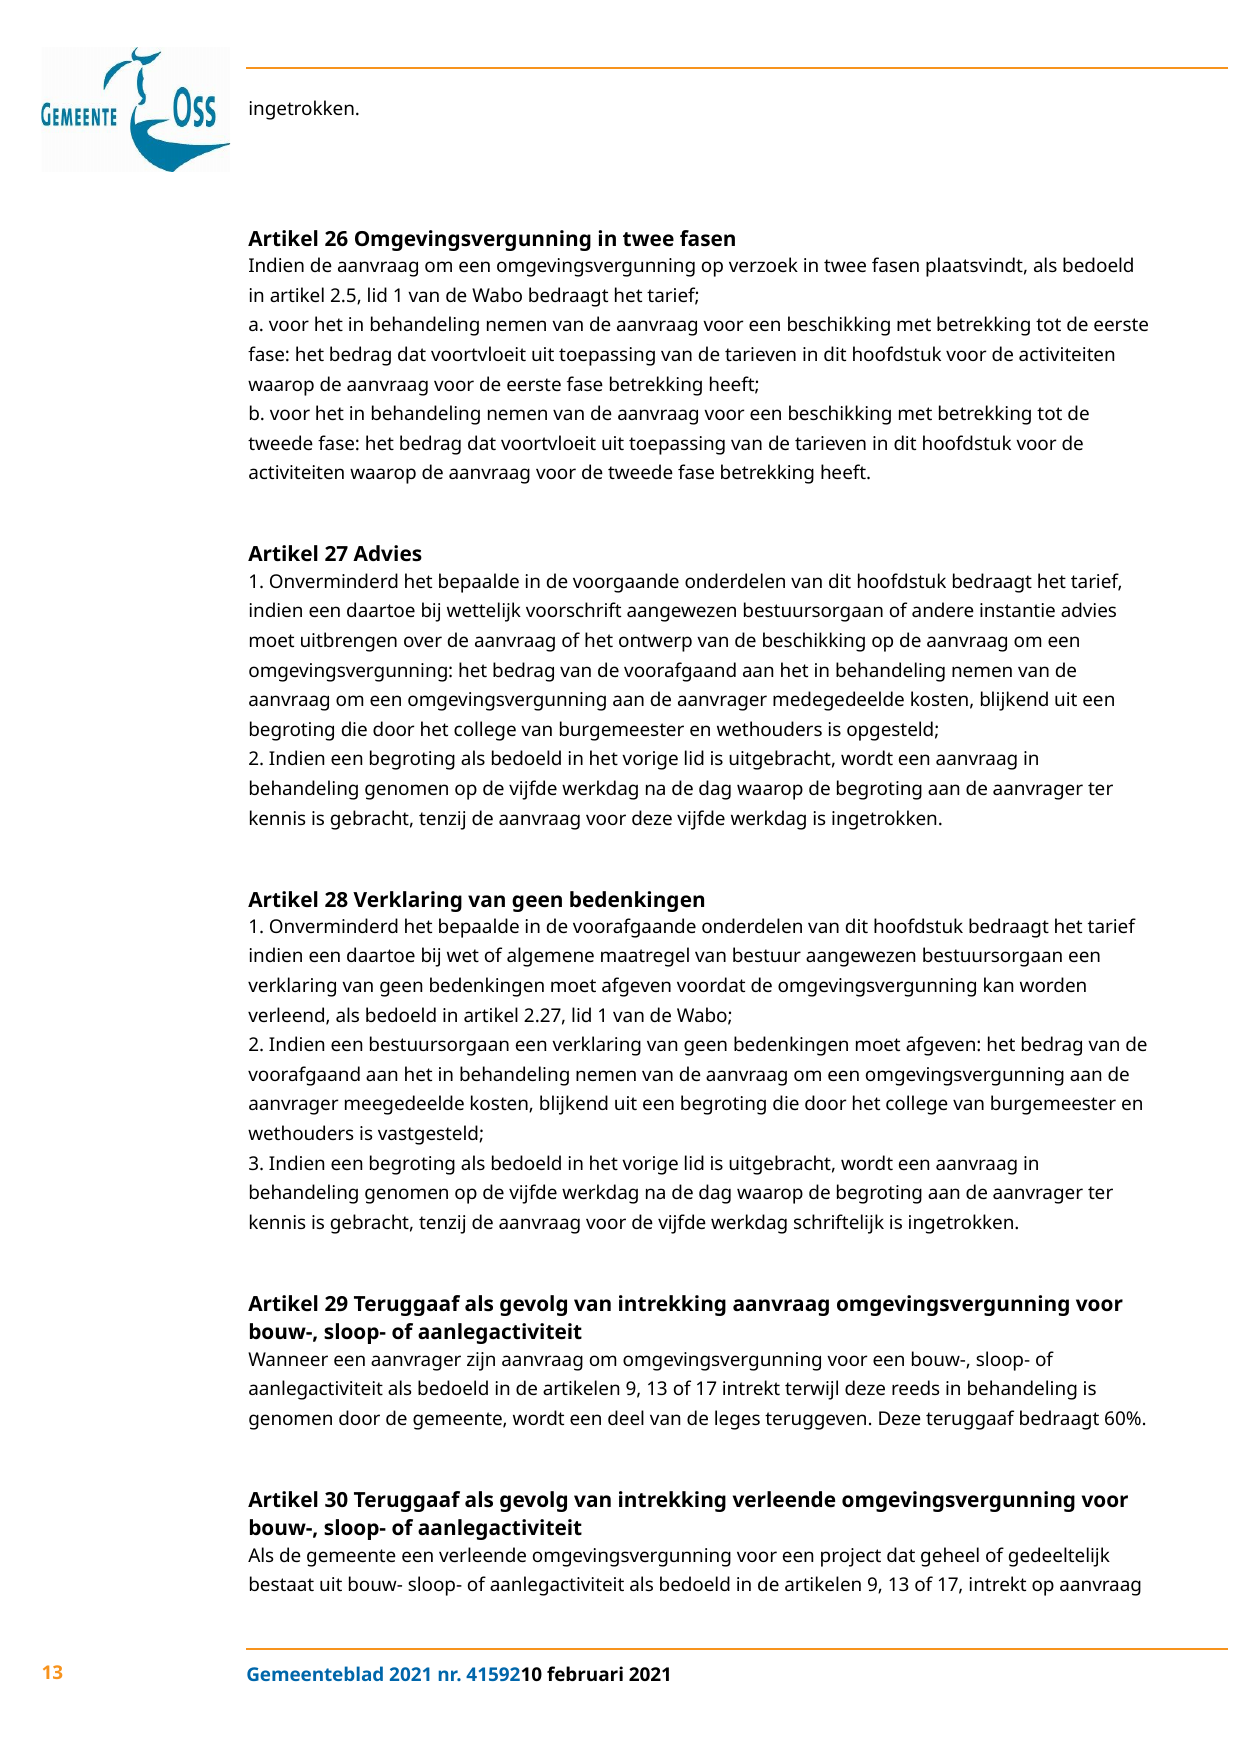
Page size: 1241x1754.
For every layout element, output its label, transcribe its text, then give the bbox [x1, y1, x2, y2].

text Artikel 29 Teruggaaf als gevolg van intrekking aanvraag omgevingsvergunning voor bouw-, sloop- of aanlegactiviteit [248, 1289, 1152, 1346]
text Artikel 26 Omgevingsvergunning in twee fasen [248, 224, 1152, 252]
text Artikel 30 Teruggaaf als gevolg van intrekking verleende omgevingsvergunning voor bouw-, sloop- of aanlegactiviteit [248, 1485, 1152, 1542]
text 2. Indien een begroting als bedoeld in het vorige lid is uitgebracht, wordt een aanvraag in behandeling genomen op de vijfde werkdag na de dag waarop de begroting aan de aanvrager ter kennis is gebracht, tenzij de aanvraag voor deze vijfde werkdag is ingetrokken. [248, 746, 1152, 830]
text 1. Onverminderd het bepaalde in de voorgaande onderdelen van dit hoofdstuk bedraagt het tarief, indien een daartoe bij wettelijk voorschrift aangewezen bestuursorgaan of andere instantie advies moet uitbrengen over de aanvraag of het ontwerp van de beschikking op de aanvraag om een omgevingsvergunning: het bedrag van de voorafgaand aan het in behandeling nemen van de aanvraag om een omgevingsvergunning aan de aanvrager medegedeelde kosten, blijkend uit een begroting die door het college van burgemeester en wethouders is opgesteld; [248, 568, 1152, 742]
text b. voor het in behandeling nemen van de aanvraag voor een beschikking met betrekking tot de tweede fase: het bedrag dat voortvloeit uit toepassing van de tarieven in dit hoofdstuk voor de activiteiten waarop de aanvraag voor de tweede fase betrekking heeft. [248, 400, 1152, 485]
picture [41, 47, 231, 172]
text Artikel 27 Advies [248, 539, 1152, 568]
text Artikel 28 Verklaring van geen bedenkingen [248, 885, 1152, 913]
text 3. Indien een begroting als bedoeld in het vorige lid is uitgebracht, wordt een aanvraag in behandeling genomen op de vijfde werkdag na de dag waarop de begroting aan de aanvrager ter kennis is gebracht, tenzij de aanvraag voor de vijfde werkdag schriftelijk is ingetrokken. [248, 1150, 1152, 1235]
text ingetrokken. [248, 95, 1152, 121]
text Wanneer een aanvrager zijn aanvraag om omgevingsvergunning voor een bouw-, sloop- of aanlegactiviteit als bedoeld in de artikelen 9, 13 of 17 intrekt terwijl deze reeds in behandeling is genomen door de gemeente, wordt een deel van de leges teruggeven. Deze teruggaaf bedraagt 60%. [248, 1346, 1152, 1431]
text a. voor het in behandeling nemen van de aanvraag voor een beschikking met betrekking tot de eerste fase: het bedrag dat voortvloeit uit toepassing van de tarieven in dit hoofdstuk voor de activiteiten waarop de aanvraag voor de eerste fase betrekking heeft; [248, 312, 1152, 397]
text 1. Onverminderd het bepaalde in de voorafgaande onderdelen van dit hoofdstuk bedraagt het tarief indien een daartoe bij wet of algemene maatregel van bestuur aangewezen bestuursorgaan een verklaring van geen bedenkingen moet afgeven voordat de omgevingsvergunning kan worden verleend, als bedoeld in artikel 2.27, lid 1 van de Wabo; [248, 913, 1152, 1028]
text Als de gemeente een verleende omgevingsvergunning voor een project dat geheel of gedeeltelijk bestaat uit bouw- sloop- of aanlegactiviteit als bedoeld in de artikelen 9, 13 of 17, intrekt op aanvraag [248, 1542, 1152, 1597]
text 2. Indien een bestuursorgaan een verklaring van geen bedenkingen moet afgeven: het bedrag van de voorafgaand aan het in behandeling nemen van de aanvraag om een omgevingsvergunning aan de aanvrager meegedeelde kosten, blijkend uit een begroting die door het college van burgemeester en wethouders is vastgesteld; [248, 1031, 1152, 1146]
text Indien de aanvraag om een omgevingsvergunning op verzoek in twee fasen plaatsvindt, als bedoeld in artikel 2.5, lid 1 van de Wabo bedraagt het tarief; [248, 252, 1152, 308]
